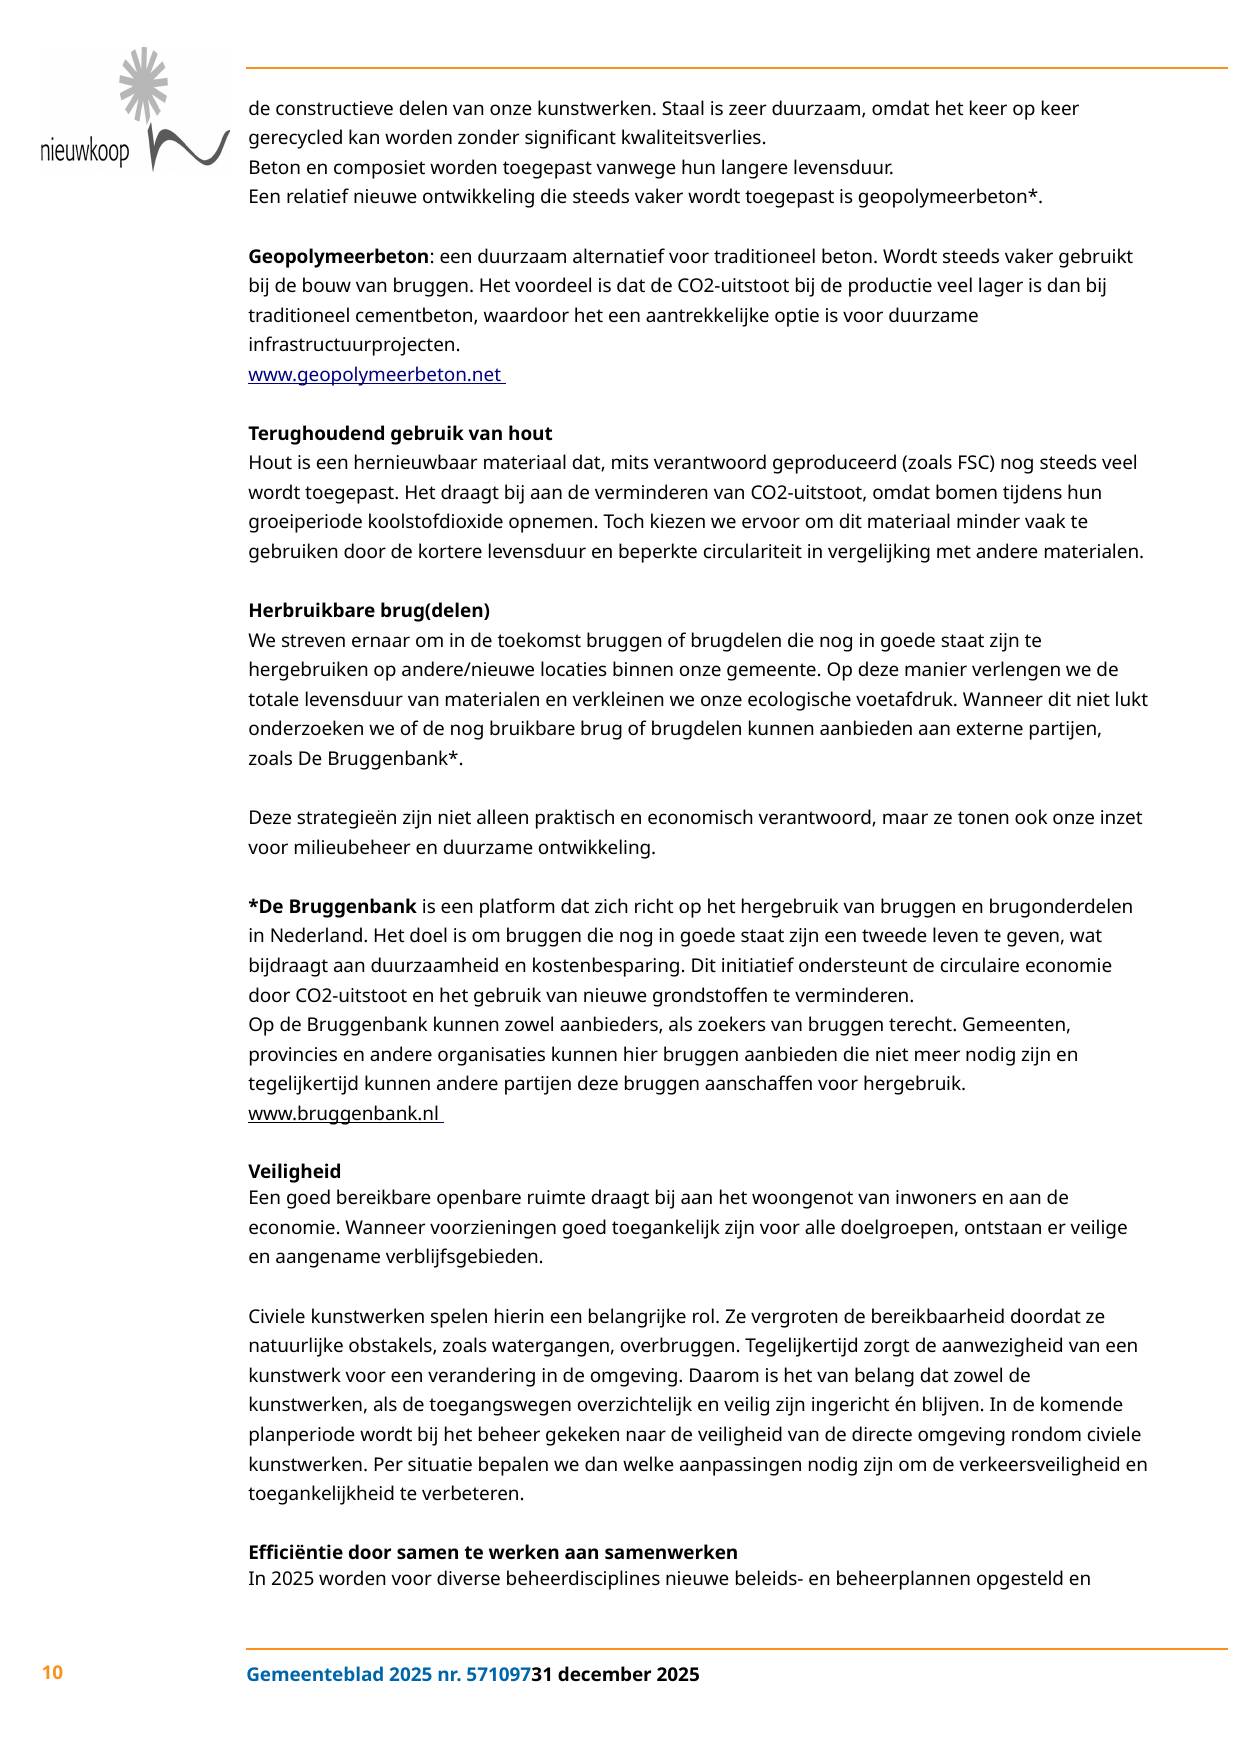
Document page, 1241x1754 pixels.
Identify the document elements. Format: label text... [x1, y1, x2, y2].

text Efficiëntie door samen te werken aan samenwerken [248, 1539, 1152, 1565]
text Hout is een hernieuwbaar materiaal dat, mits verantwoord geproduceerd (zoals FSC) nog steeds veel wordt toegepast. Het draagt bij aan de verminderen van CO2-uitstoot, omdat bomen tijdens hun groeiperiode koolstofdioxide opnemen. Toch kiezen we ervoor om dit materiaal minder vaak te gebruiken door de kortere levensduur en beperkte circulariteit in vergelijking met andere materialen. [248, 449, 1152, 564]
text Beton en composiet worden toegepast vanwege hun langere levensduur. [248, 154, 1152, 180]
text We streven ernaar om in de toekomst bruggen of brugdelen die nog in goede staat zijn te hergebruiken op andere/nieuwe locaties binnen onze gemeente. Op deze manier verlengen we de totale levensduur van materialen en verkleinen we onze ecologische voetafdruk. Wanneer dit niet lukt onderzoeken we of de nog bruikbare brug of brugdelen kunnen aanbieden aan externe partijen, zoals De Bruggenbank*. [248, 627, 1152, 771]
text Terughoudend gebruik van hout [248, 420, 1152, 445]
picture [41, 47, 231, 172]
text de constructieve delen van onze kunstwerken. Staal is zeer duurzaam, omdat het keer op keer gerecycled kan worden zonder significant kwaliteitsverlies. [248, 95, 1152, 150]
text Herbruikbare brug(delen) [248, 597, 1152, 623]
table_header *De Bruggenbank is een platform dat zich richt op het hergebruik van bruggen en brugonderdelen in Nederland. Het doel is om bruggen die nog in goede staat zijn een tweede leven te geven, wat bijdraagt aan duurzaamheid en kostenbesparing. Dit initiatief ondersteunt de circulaire economie door CO2-uitstoot en het gebruik van nieuwe grondstoffen te verminderen. Op de Bruggenbank kunnen zowel aanbieders, als zoekers van bruggen terecht. Gemeenten, provincies en andere organisaties kunnen hier bruggen aanbieden die niet meer nodig zijn en tegelijkertijd kunnen andere partijen deze bruggen aanschaffen voor hergebruik. www.bruggenbank.nl [248, 893, 1152, 1126]
text Deze strategieën zijn niet alleen praktisch en economisch verantwoord, maar ze tonen ook onze inzet voor milieubeheer en duurzame ontwikkeling. [248, 804, 1152, 859]
text Een relatief nieuwe ontwikkeling die steeds vaker wordt toegepast is geopolymeerbeton*. [248, 183, 1152, 209]
text Veiligheid [248, 1159, 1152, 1184]
table_header Geopolymeerbeton: een duurzaam alternatief voor traditioneel beton. Wordt steeds vaker gebruikt bij de bouw van bruggen. Het voordeel is dat de CO2-uitstoot bij de productie veel lager is dan bij traditioneel cementbeton, waardoor het een aantrekkelijke optie is voor duurzame infrastructuurprojecten. www.geopolymeerbeton.net [248, 243, 1152, 387]
text In 2025 worden voor diverse beheerdisciplines nieuwe beleids- en beheerplannen opgesteld en [248, 1565, 1152, 1591]
text Een goed bereikbare openbare ruimte draagt bij aan het woongenot van inwoners en aan de economie. Wanneer voorzieningen goed toegankelijk zijn voor alle doelgroepen, ontstaan er veilige en aangename verblijfsgebieden. [248, 1184, 1152, 1269]
text Civiele kunstwerken spelen hierin een belangrijke rol. Ze vergroten de bereikbaarheid doordat ze natuurlijke obstakels, zoals watergangen, overbruggen. Tegelijkertijd zorgt de aanwezigheid van een kunstwerk voor een verandering in de omgeving. Daarom is het van belang dat zowel de kunstwerken, als de toegangswegen overzichtelijk en veilig zijn ingericht én blijven. In de komende planperiode wordt bij het beheer gekeken naar de veiligheid van de directe omgeving rondom civiele kunstwerken. Per situatie bepalen we dan welke aanpassingen nodig zijn om de verkeersveiligheid en toegankelijkheid te verbeteren. [248, 1303, 1152, 1506]
